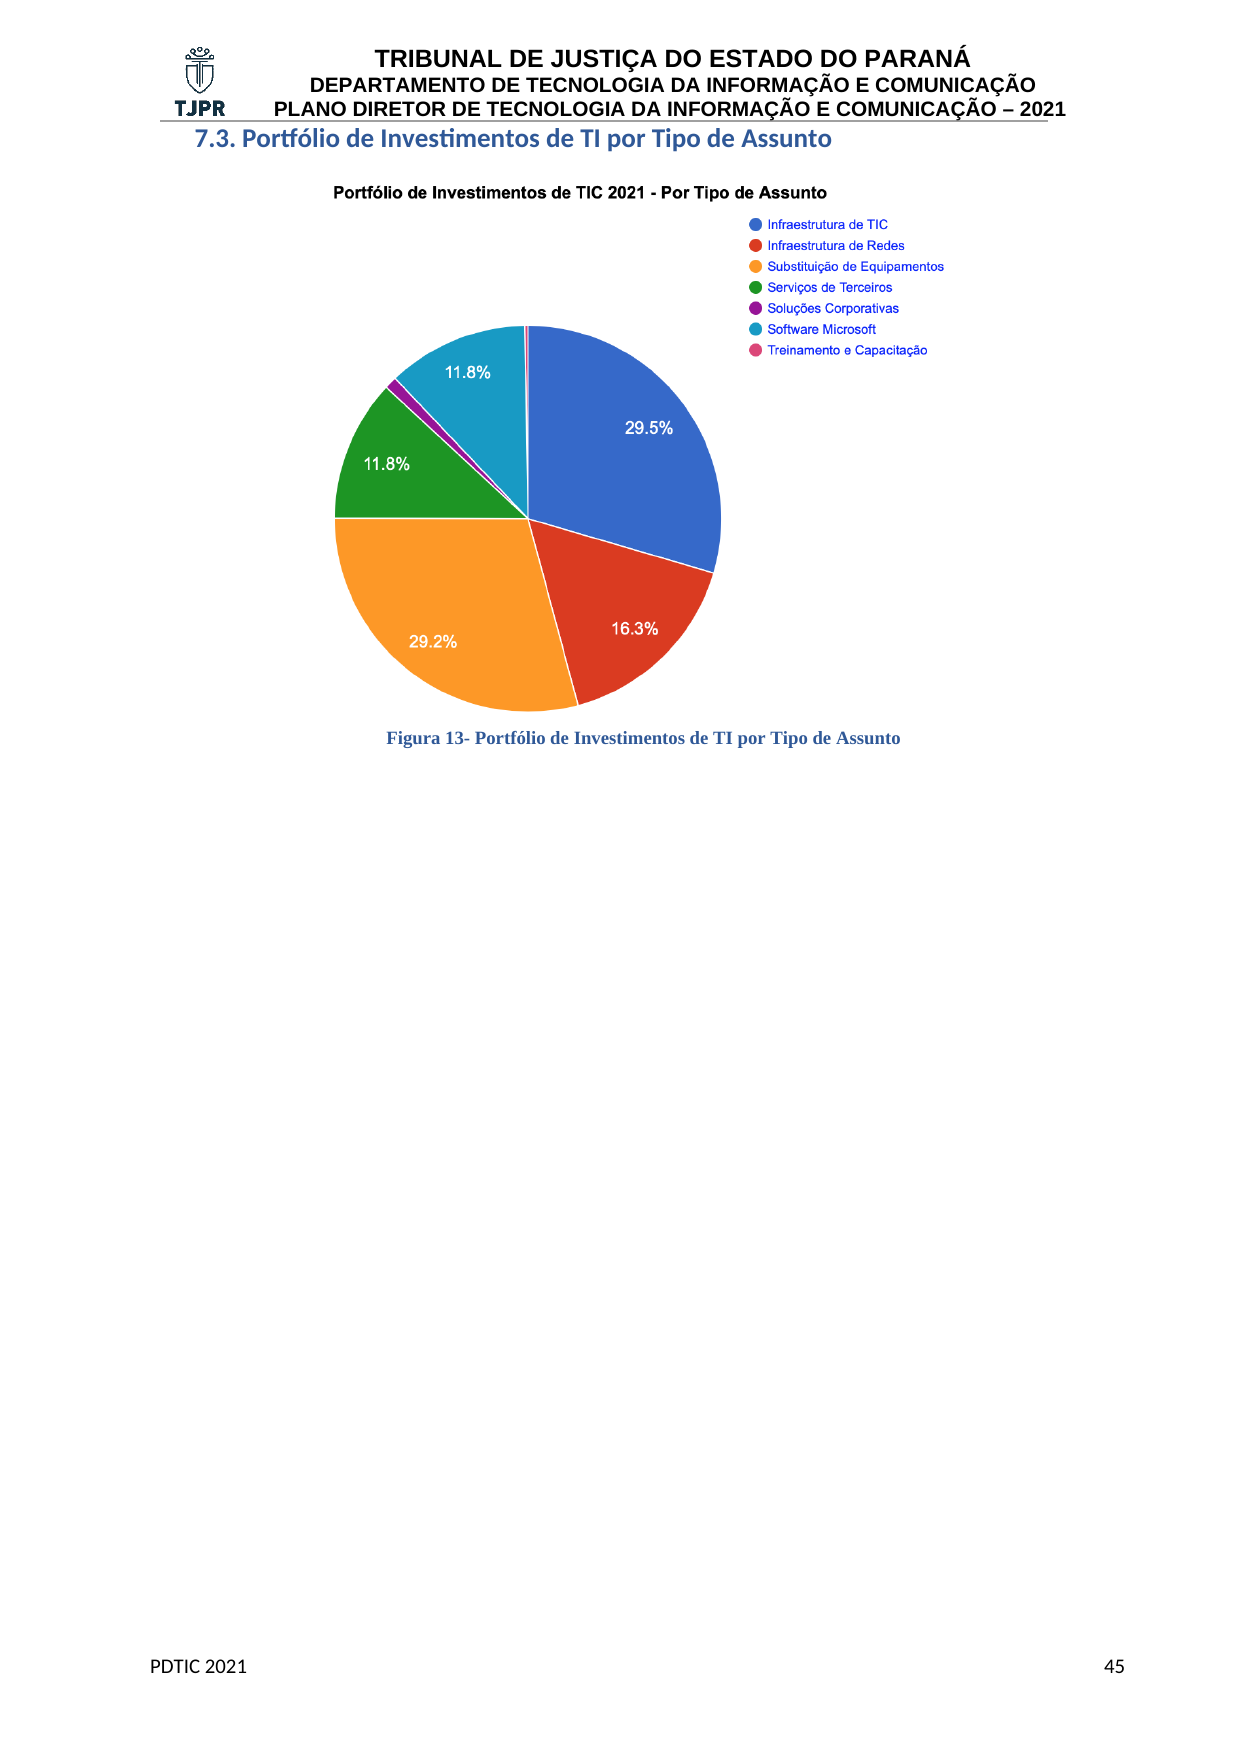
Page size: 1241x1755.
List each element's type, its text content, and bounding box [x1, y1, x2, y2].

text Figura 13- Portfólio de Investimentos de TI por Tipo de Assunto [150, 727, 1137, 748]
subtitle Portfólio de Investimentos de TI por Tipo de Assunto [194, 121, 1137, 154]
